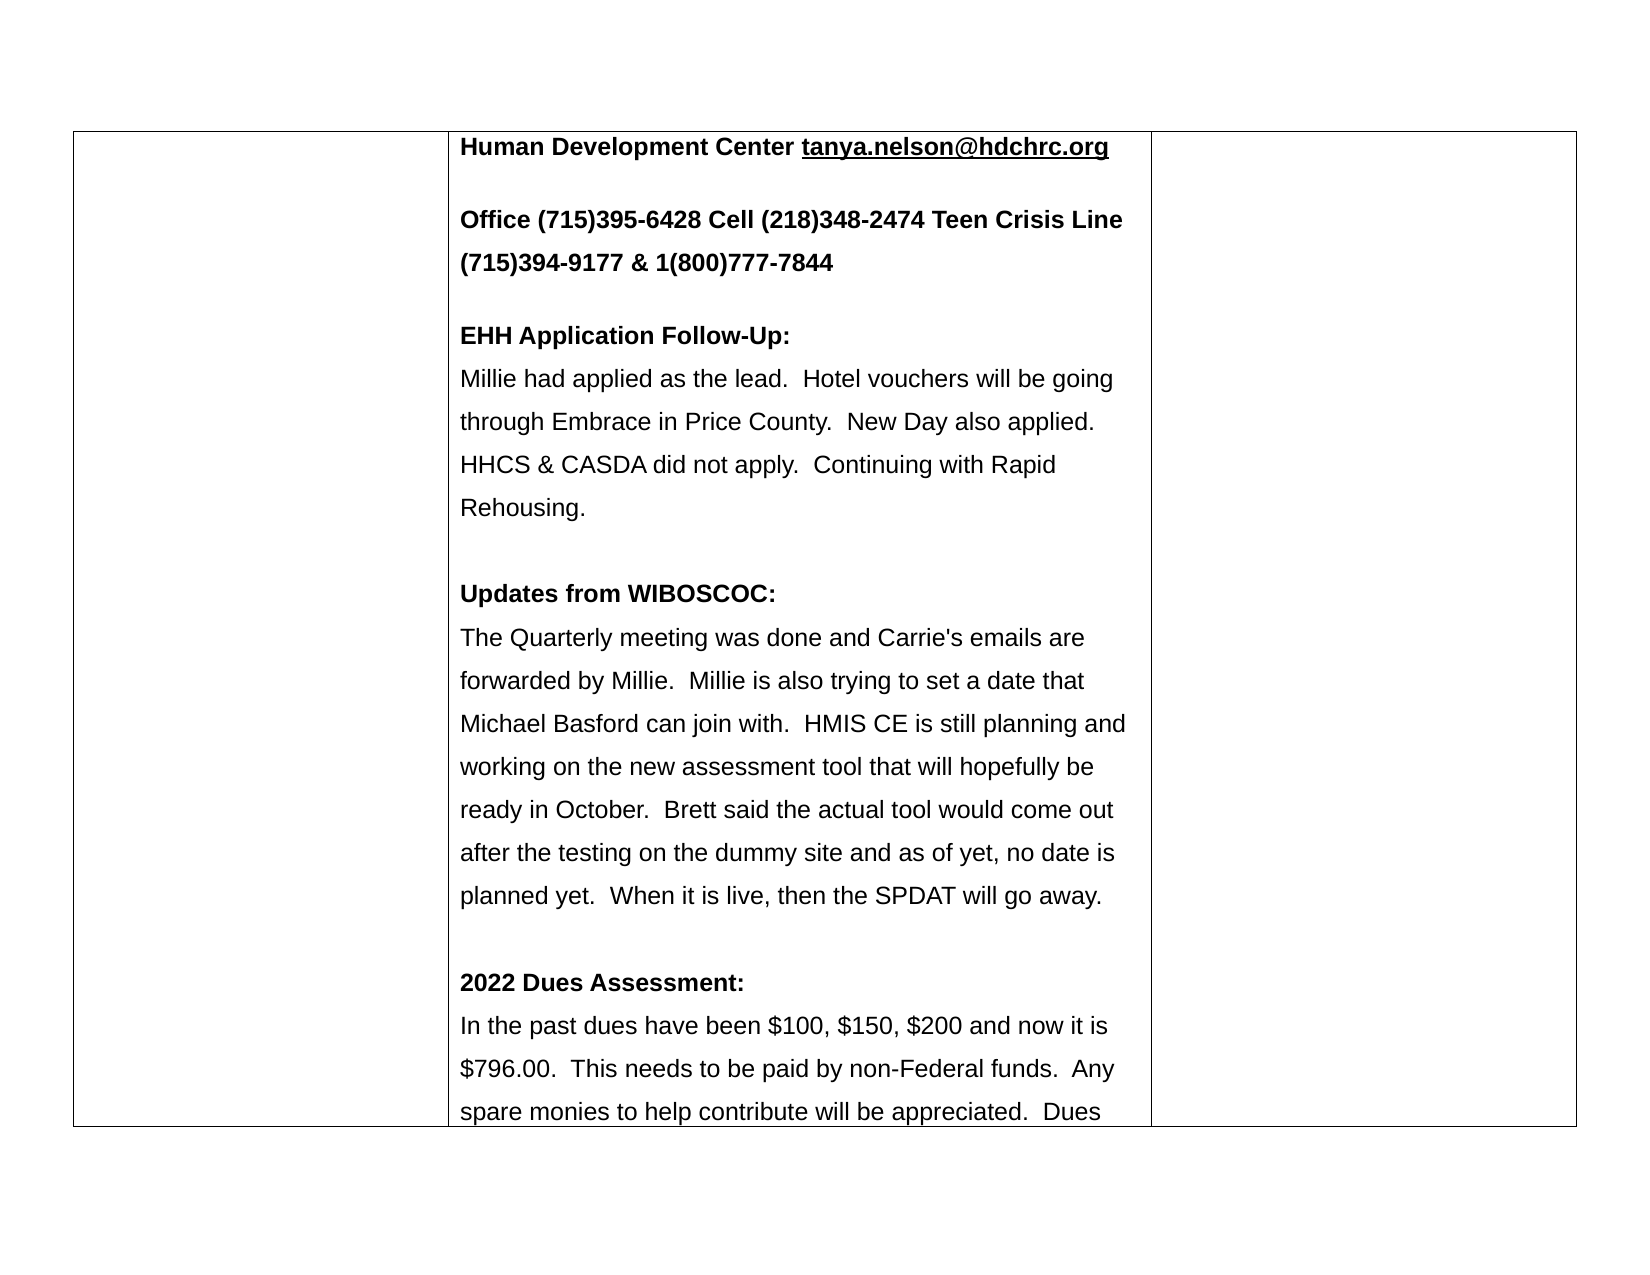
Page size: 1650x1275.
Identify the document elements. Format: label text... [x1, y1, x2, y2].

table_cell Human Development Center tanya.nelson@hdchrc.org Office (715)395-6428 Cell (218)348-2474 Teen Crisis Line (715)394-9177 & 1(800)777-7844 EHH Application Follow-Up: Millie had applied as the lead. Hotel vouchers will be going through Embrace in Price County. New Day also applied. HHCS & CASDA did not apply. Continuing with Rapid Rehousing. Updates from WIBOSCOC: The Quarterly meeting was done and Carrie's emails are forwarded by Millie. Millie is also trying to set a date that Michael Basford can join with. HMIS CE is still planning and working on the new assessment tool that will hopefully be ready in October. Brett said the actual tool would come out after the testing on the dummy site and as of yet, no date is planned yet. When it is live, then the SPDAT will go away. 2022 Dues Assessment: In the past dues have been $100, $150, $200 and now it is $796.00. This needs to be paid by non-Federal funds. Any spare monies to help contribute will be appreciated. Dues [449, 132, 1151, 1126]
table_cell [1152, 132, 1576, 1126]
table_cell [74, 132, 448, 1126]
